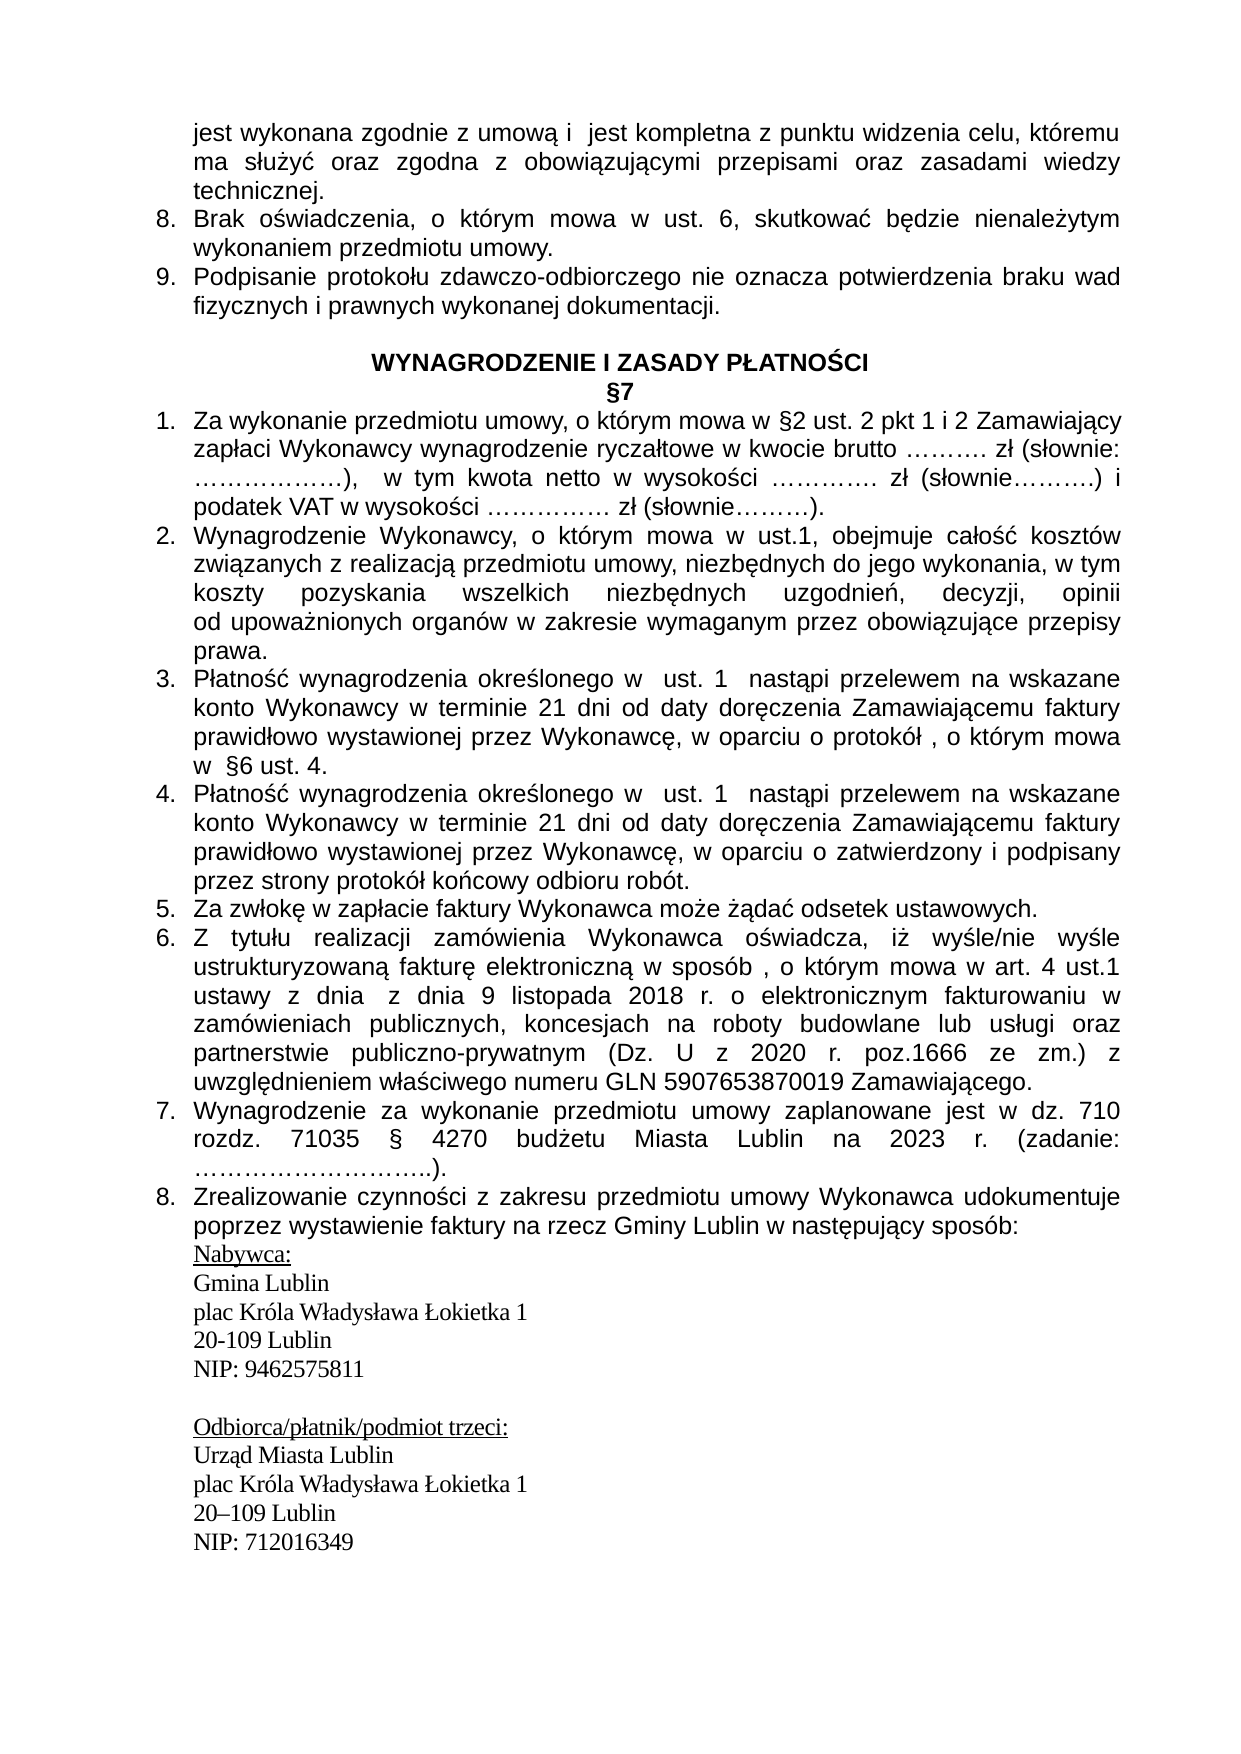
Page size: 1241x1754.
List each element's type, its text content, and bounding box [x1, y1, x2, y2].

list Płatność wynagrodzenia określonego w ust. 1 nastąpi przelewem na wskazane konto Wykonawcy w terminie 21 dni od daty doręczenia Zamawiającemu faktury prawidłowo wystawionej przez Wykonawcę, w oparciu o zatwierdzony i podpisany przez strony protokół końcowy odbioru robót. [156, 779, 1122, 894]
list Płatność wynagrodzenia określonego w ust. 1 nastąpi przelewem na wskazane konto Wykonawcy w terminie 21 dni od daty doręczenia Zamawiającemu faktury prawidłowo wystawionej przez Wykonawcę, w oparciu o protokół , o którym mowa w §6 ust. 4. [156, 664, 1122, 779]
text WYNAGRODZENIE I ZASADY PŁATNOŚCI [118, 348, 1122, 377]
list Brak oświadczenia, o którym mowa w ust. 6, skutkować będzie nienależytym wykonaniem przedmiotu umowy. [156, 204, 1122, 262]
list jest wykonana zgodnie z umową i jest kompletna z punktu widzenia celu, któremu ma służyć oraz zgodna z obowiązującymi przepisami oraz zasadami wiedzy technicznej. [156, 118, 1122, 204]
list Podpisanie protokołu zdawczo-odbiorczego nie oznacza potwierdzenia braku wad fizycznych i prawnych wykonanej dokumentacji. [156, 262, 1122, 319]
list Wynagrodzenie za wykonanie przedmiotu umowy zaplanowane jest w dz. 710 rozdz. 71035 § 4270 budżetu Miasta Lublin na 2023 r. (zadanie: ………………………..). [156, 1096, 1122, 1182]
list Wynagrodzenie Wykonawcy, o którym mowa w ust.1, obejmuje całość kosztów związanych z realizacją przedmiotu umowy, niezbędnych do jego wykonania, w tym koszty pozyskania wszelkich niezbędnych uzgodnień, decyzji, opinii od upoważnionych organów w zakresie wymaganym przez obowiązujące przepisy prawa. [156, 521, 1122, 664]
list Nabywca: [156, 1239, 1122, 1268]
text §7 [118, 377, 1122, 406]
list Gmina Lublin plac Króla Władysława Łokietka 1 20-109 Lublin NIP: 9462575811 [156, 1268, 1122, 1383]
list Zrealizowanie czynności z zakresu przedmiotu umowy Wykonawca udokumentuje poprzez wystawienie faktury na rzecz Gminy Lublin w następujący sposób: [156, 1182, 1122, 1239]
list Za zwłokę w zapłacie faktury Wykonawca może żądać odsetek ustawowych. [156, 894, 1122, 923]
list Odbiorca/płatnik/podmiot trzeci: Urząd Miasta Lublin plac Króla Władysława Łokietka 1 20–109 Lublin NIP: 712016349 [156, 1412, 1122, 1556]
list Z tytułu realizacji zamówienia Wykonawca oświadcza, iż wyśle/nie wyśle ustrukturyzowaną fakturę elektroniczną w sposób , o którym mowa w art. 4 ust.1 ustawy z dnia z dnia 9 listopada 2018 r. o elektronicznym fakturowaniu w zamówieniach publicznych, koncesjach na roboty budowlane lub usługi oraz partnerstwie publiczno-prywatnym (Dz. U z 2020 r. poz.1666 ze zm.) z uwzględnieniem właściwego numeru GLN 5907653870019 Zamawiającego. [156, 923, 1122, 1096]
list Za wykonanie przedmiotu umowy, o którym mowa w §2 ust. 2 pkt 1 i 2 Zamawiający zapłaci Wykonawcy wynagrodzenie ryczałtowe w kwocie brutto ………. zł (słownie: ………………), w tym kwota netto w wysokości …………. zł (słownie……….) i podatek VAT w wysokości …………… zł (słownie………). [156, 406, 1122, 521]
